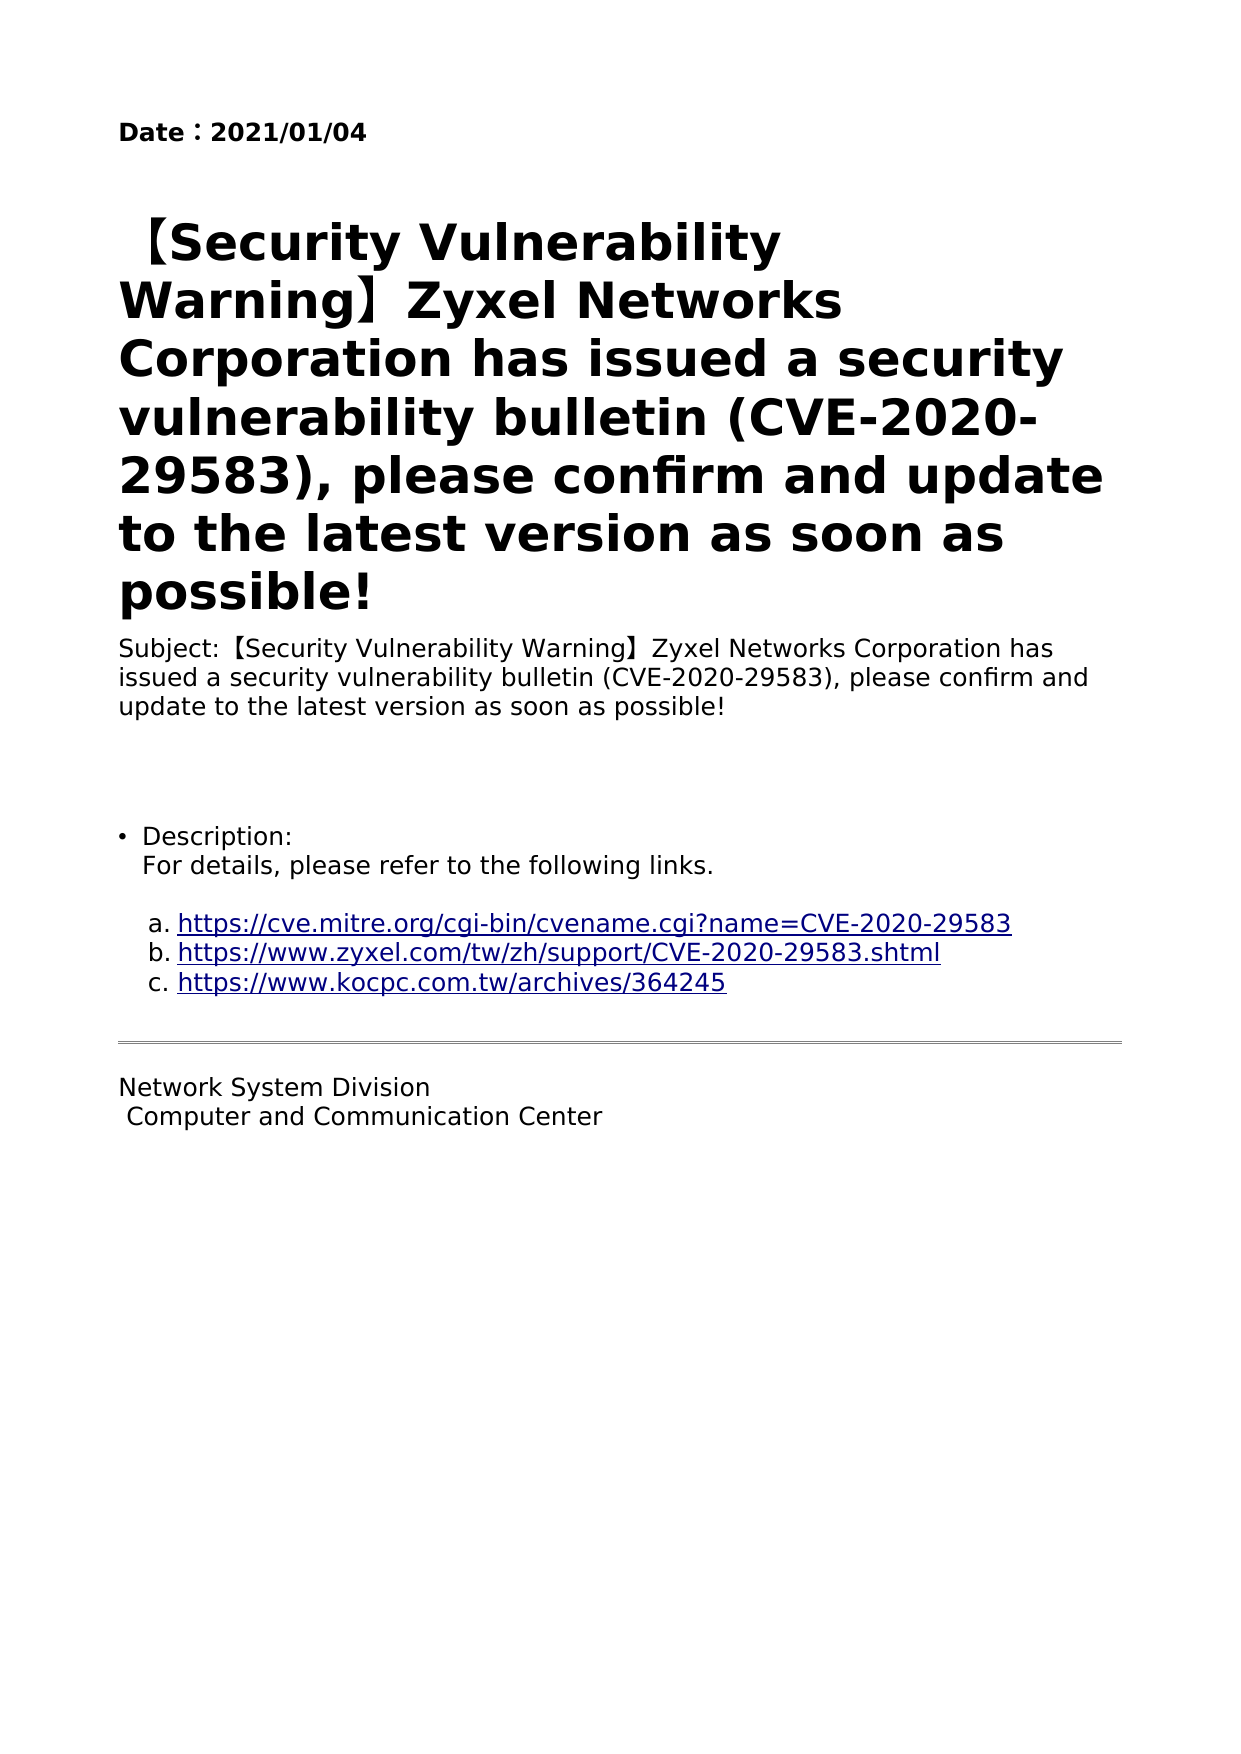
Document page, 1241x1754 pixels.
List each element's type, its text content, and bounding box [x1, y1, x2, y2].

subtitle 【Security Vulnerability Warning】Zyxel Networks Corporation has issued a security vulnerability bulletin (CVE-2020-29583), please confirm and update to the latest version as soon as possible! [118, 214, 1122, 622]
list https://www.kocpc.com.tw/archives/364245 [148, 968, 1122, 997]
list Description: For details, please refer to the following links. [118, 822, 1122, 909]
list https://www.zyxel.com/tw/zh/support/CVE-2020-29583.shtml [148, 938, 1122, 968]
text Network System Division Computer and Communication Center [118, 1073, 1122, 1131]
text Subject:【Security Vulnerability Warning】Zyxel Networks Corporation has issued a security vulnerability bulletin (CVE-2020-29583), please confirm and update to the latest version as soon as possible! [118, 634, 1122, 780]
list https://cve.mitre.org/cgi-bin/cvename.cgi?name=CVE-2020-29583 [148, 909, 1122, 938]
text Date：2021/01/04 [118, 118, 1122, 176]
